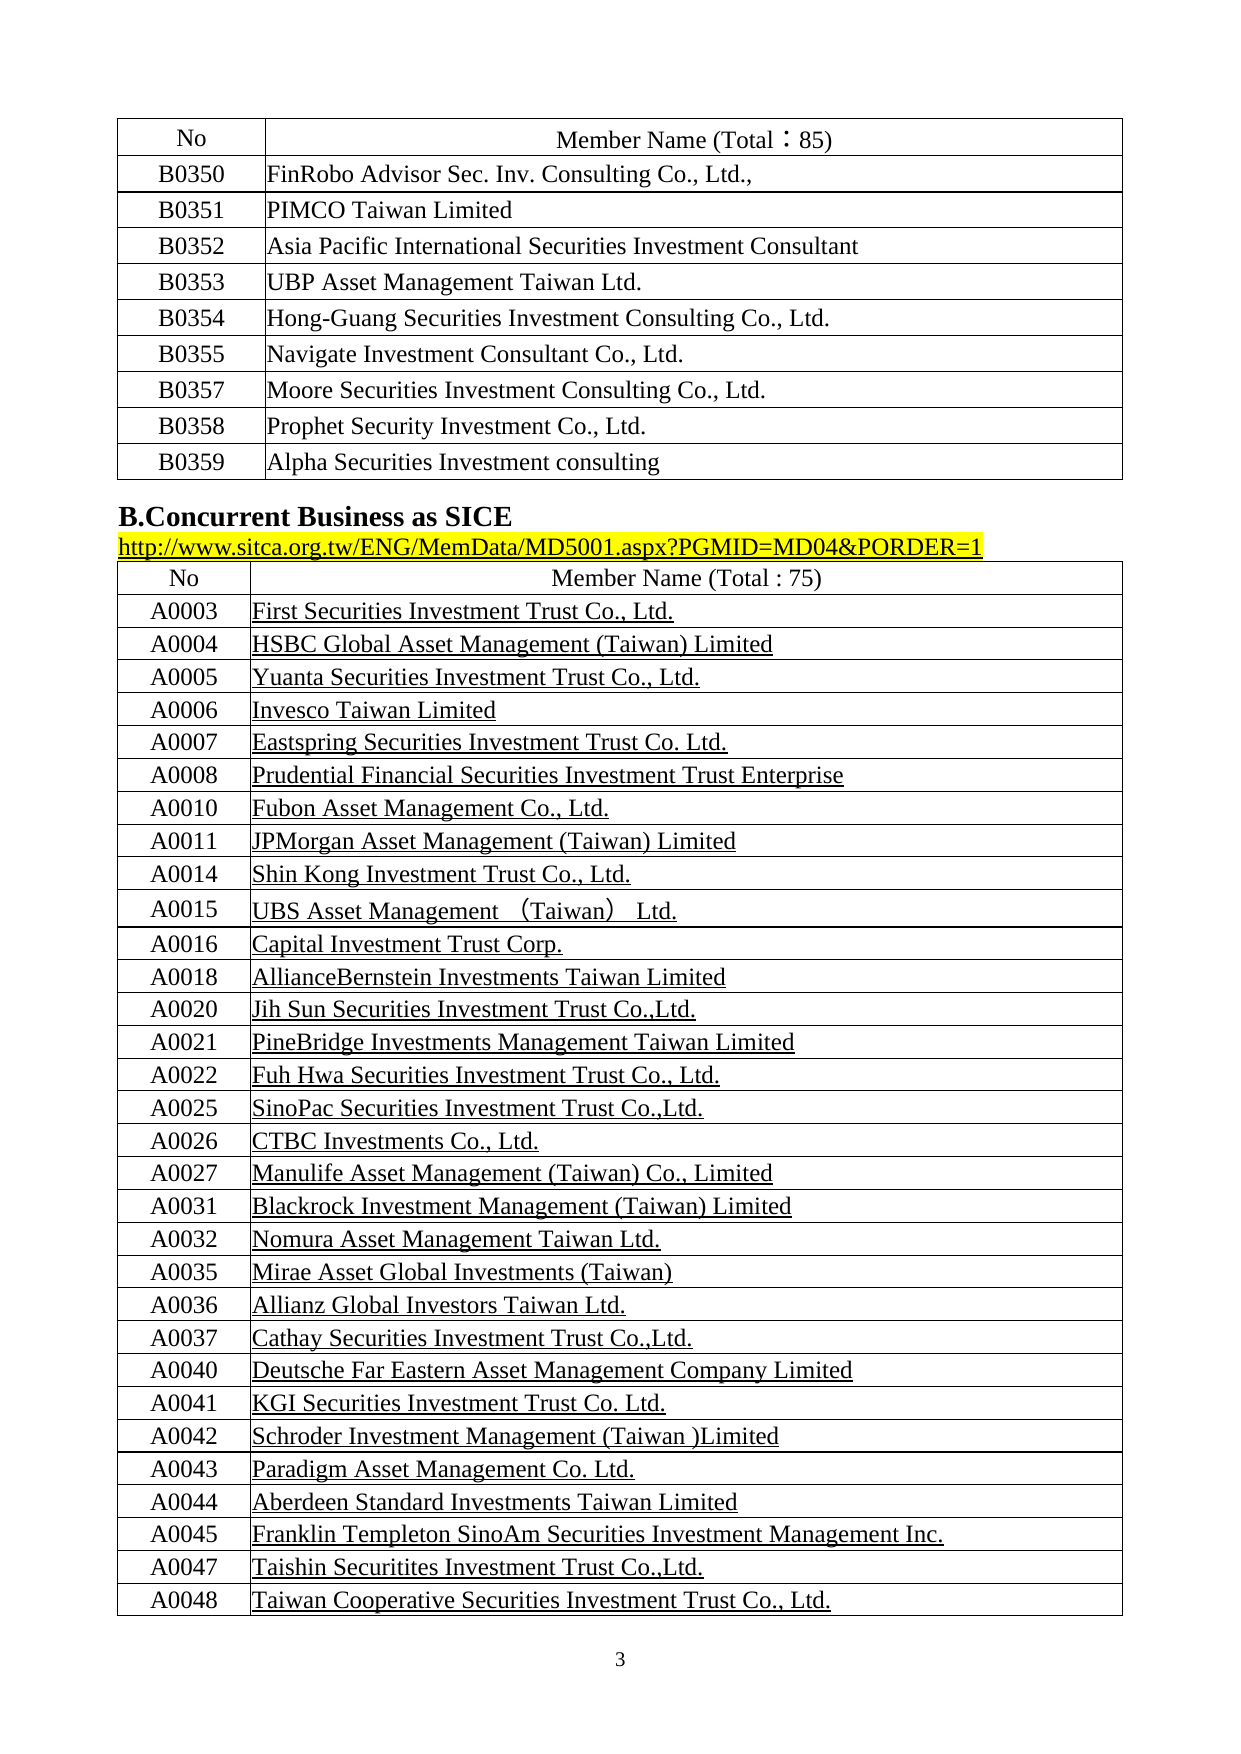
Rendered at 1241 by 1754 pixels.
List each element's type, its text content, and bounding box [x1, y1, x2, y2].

table_cell Jih Sun Securities Investment Trust Co.,Ltd. [251, 993, 1122, 1025]
table_cell A0045 [118, 1518, 250, 1550]
table_cell Prudential Financial Securities Investment Trust Enterprise [251, 759, 1122, 791]
table_cell A0047 [118, 1551, 250, 1583]
table_cell A0018 [118, 960, 250, 992]
table_cell A0005 [118, 660, 250, 692]
table_cell Hong-Guang Securities Investment Consulting Co., Ltd. [266, 300, 1122, 335]
table_cell Taishin Securitites Investment Trust Co.,Ltd. [251, 1551, 1122, 1583]
table_header Member Name (Total : 75)表單的頂端 [251, 562, 1122, 594]
table_cell A0042 [118, 1420, 250, 1451]
table_cell CTBC Investments Co., Ltd. [251, 1124, 1122, 1156]
table_cell A0020 [118, 993, 250, 1025]
table_cell A0037 [118, 1321, 250, 1353]
table_cell Schroder Investment Management (Taiwan )Limited [251, 1420, 1122, 1451]
table_cell A0014 [118, 857, 250, 889]
table_cell Allianz Global Investors Taiwan Ltd. [251, 1288, 1122, 1320]
table_cell A0006 [118, 693, 250, 725]
table_cell A0048 [118, 1584, 250, 1615]
text B.Concurrent Business as SICE [118, 499, 1122, 532]
table_cell B0353 [118, 264, 265, 299]
table_cell Nomura Asset Management Taiwan Ltd. [251, 1223, 1122, 1254]
table_cell Fuh Hwa Securities Investment Trust Co., Ltd. [251, 1059, 1122, 1090]
table_cell PIMCO Taiwan Limited [266, 193, 1122, 227]
table_cell A0043 [118, 1453, 250, 1484]
table_cell Fubon Asset Management Co., Ltd. [251, 792, 1122, 823]
table_cell FinRobo Advisor Sec. Inv. Consulting Co., Ltd., [266, 156, 1122, 191]
table_cell A0031 [118, 1190, 250, 1222]
table_cell Prophet Security Investment Co., Ltd. [266, 408, 1122, 443]
table_cell Manulife Asset Management (Taiwan) Co., Limited [251, 1157, 1122, 1189]
table_cell Eastspring Securities Investment Trust Co. Ltd. [251, 726, 1122, 758]
table_cell A0021 [118, 1026, 250, 1058]
table_cell A0003 [118, 595, 250, 627]
table_cell A0027 [118, 1157, 250, 1189]
table_cell Alpha Securities Investment consulting [266, 444, 1122, 479]
table_header No [118, 119, 265, 155]
table_cell AllianceBernstein Investments Taiwan Limited [251, 960, 1122, 992]
table_cell A0026 [118, 1124, 250, 1156]
table_header No [118, 562, 250, 594]
table_cell A0008 [118, 759, 250, 791]
table_cell B0355 [118, 336, 265, 371]
table_cell A0022 [118, 1059, 250, 1090]
table_cell Asia Pacific International Securities Investment Consultant [266, 228, 1122, 263]
table_cell A0010 [118, 792, 250, 823]
table_cell Shin Kong Investment Trust Co., Ltd. [251, 857, 1122, 889]
table_cell A0015 [118, 890, 250, 926]
table_cell Blackrock Investment Management (Taiwan) Limited [251, 1190, 1122, 1222]
table_cell SinoPac Securities Investment Trust Co.,Ltd. [251, 1091, 1122, 1123]
table_cell Yuanta Securities Investment Trust Co., Ltd. [251, 660, 1122, 692]
table_cell Moore Securities Investment Consulting Co., Ltd. [266, 372, 1122, 407]
table_cell Navigate Investment Consultant Co., Ltd. [266, 336, 1122, 371]
table_cell Capital Investment Trust Corp. [251, 928, 1122, 959]
table_cell HSBC Global Asset Management (Taiwan) Limited [251, 628, 1122, 659]
table_cell PineBridge Investments Management Taiwan Limited [251, 1026, 1122, 1058]
table_cell Taiwan Cooperative Securities Investment Trust Co., Ltd. [251, 1584, 1122, 1615]
table_cell JPMorgan Asset Management (Taiwan) Limited [251, 825, 1122, 856]
table_cell B0358 [118, 408, 265, 443]
table_cell UBP Asset Management Taiwan Ltd. [266, 264, 1122, 299]
text http://www.sitca.org.tw/ENG/MemData/MD5001.aspx?PGMID=MD04&PORDER=1 [118, 532, 1122, 561]
table_cell B0354 [118, 300, 265, 335]
table_cell A0004 [118, 628, 250, 659]
table_cell UBS Asset Management （Taiwan） Ltd. [251, 890, 1122, 926]
table_cell B0351 [118, 193, 265, 227]
table_cell A0007 [118, 726, 250, 758]
table_header Member Name (Total：85)表單的頂端 [266, 119, 1122, 155]
table_cell A0041 [118, 1387, 250, 1418]
table_cell Deutsche Far Eastern Asset Management Company Limited [251, 1354, 1122, 1386]
table_cell Paradigm Asset Management Co. Ltd. [251, 1453, 1122, 1484]
table_cell B0359 [118, 444, 265, 479]
table_cell KGI Securities Investment Trust Co. Ltd. [251, 1387, 1122, 1418]
table_cell Invesco Taiwan Limited [251, 693, 1122, 725]
table_cell Franklin Templeton SinoAm Securities Investment Management Inc. [251, 1518, 1122, 1550]
table_cell A0040 [118, 1354, 250, 1386]
table_cell First Securities Investment Trust Co., Ltd. [251, 595, 1122, 627]
table_cell B0357 [118, 372, 265, 407]
table_cell A0016 [118, 928, 250, 959]
table_cell A0025 [118, 1091, 250, 1123]
table_cell Mirae Asset Global Investments (Taiwan) [251, 1256, 1122, 1287]
table_cell B0352 [118, 228, 265, 263]
table_cell A0011 [118, 825, 250, 856]
table_cell A0044 [118, 1485, 250, 1517]
table_cell Cathay Securities Investment Trust Co.,Ltd. [251, 1321, 1122, 1353]
table_cell B0350 [118, 156, 265, 191]
table_cell A0032 [118, 1223, 250, 1254]
table_cell A0036 [118, 1288, 250, 1320]
table_cell A0035 [118, 1256, 250, 1287]
table_cell Aberdeen Standard Investments Taiwan Limited [251, 1485, 1122, 1517]
